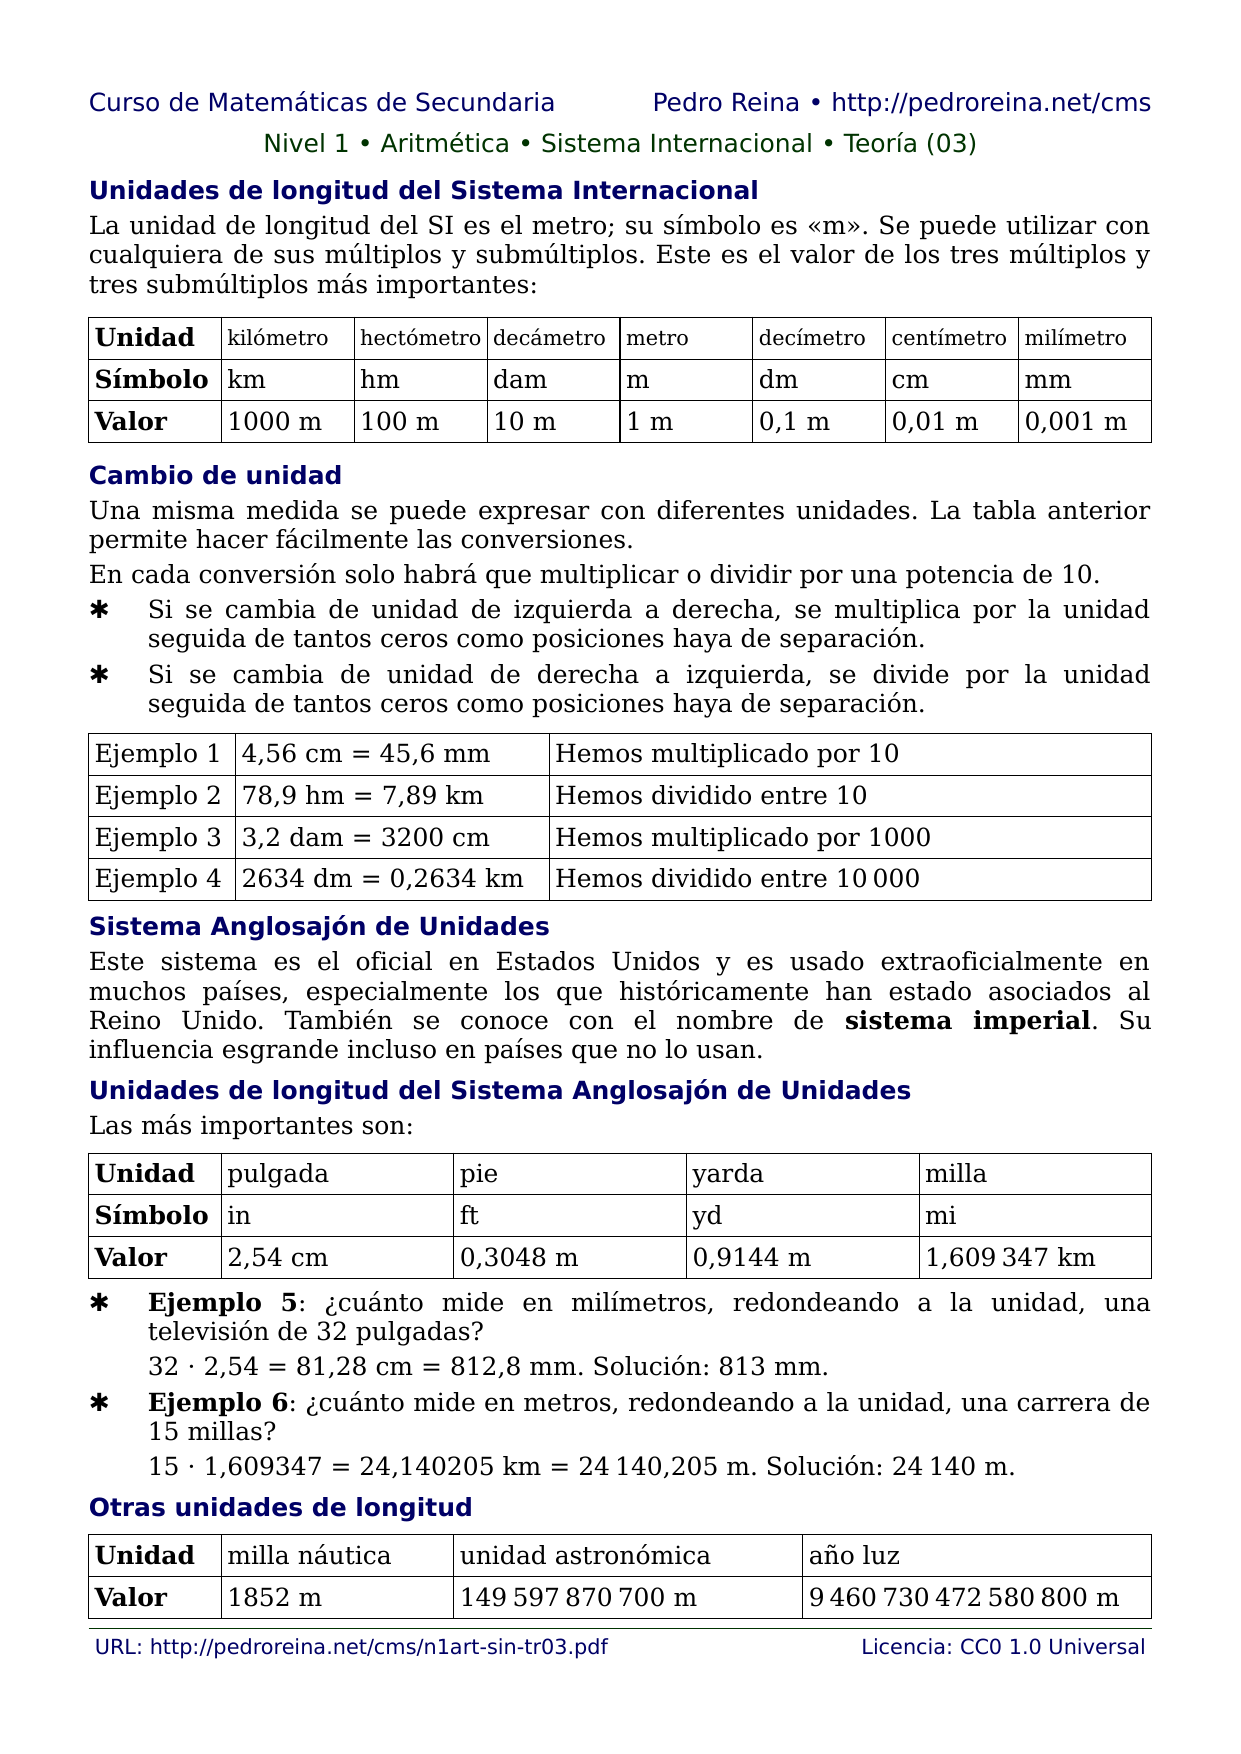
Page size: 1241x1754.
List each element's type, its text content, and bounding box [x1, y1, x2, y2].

table_cell 3,2 dam = 3200 cm [236, 817, 549, 858]
table_cell cm [886, 360, 1018, 400]
table_cell 2,54 cm [222, 1237, 453, 1278]
table_header 4,56 cm = 45,6 mm [236, 734, 549, 774]
table_cell ft [454, 1195, 686, 1236]
table_cell 78,9 hm = 7,89 km [236, 776, 549, 816]
table_header año luz [803, 1535, 1151, 1576]
table_header Unidad [89, 1154, 221, 1194]
table_cell Símbolo [89, 360, 221, 400]
text En cada conversión solo habrá que multiplicar o dividir por una potencia de 10. [88, 560, 1152, 589]
table_cell dm [753, 360, 885, 400]
table_header pulgada [222, 1154, 453, 1194]
text La unidad de longitud del SI es el metro; su símbolo es «m». Se puede utilizar con cualquiera de sus múltiplos y submúltiplos. Este es el valor de los tres múltiplos y tres submúltiplos más importantes: [88, 211, 1152, 299]
table_cell Símbolo [89, 1195, 221, 1236]
table_cell 1,609 347 km [920, 1237, 1151, 1278]
table_cell 0,1 m [753, 401, 885, 442]
text Las más importantes son: [88, 1111, 1152, 1141]
table_cell 9 460 730 472 580 800 m [803, 1577, 1151, 1618]
table_cell Ejemplo 4 [89, 859, 235, 899]
table_cell Ejemplo 3 [89, 817, 235, 858]
table_header yarda [687, 1154, 919, 1194]
table_header decámetro [488, 318, 619, 358]
table_header milla [920, 1154, 1151, 1194]
table_cell 1000 m [222, 401, 354, 442]
text Este sistema es el oficial en Estados Unidos y es usado extraoficialmente en muchos países, especialmente los que históricamente han estado asociados al Reino Unido. También se conoce con el nombre de sistema imperial. Su influencia esgrande incluso en países que no lo usan. [88, 948, 1152, 1064]
table_cell 2634 dm = 0,2634 km [236, 859, 549, 899]
table_header Unidad [89, 318, 221, 358]
table_cell 0,001 m [1019, 401, 1151, 442]
table_cell Valor [89, 1237, 221, 1278]
list Si se cambia de unidad de izquierda a derecha, se multiplica por la unidad seguida de tantos ceros como posiciones haya de separación. [88, 596, 1152, 654]
table_header Ejemplo 1 [89, 734, 235, 774]
table_header milla náutica [222, 1535, 453, 1576]
table_cell hm [355, 360, 487, 400]
table_cell in [222, 1195, 453, 1236]
text Nivel 1 • Aritmética • Sistema Internacional • Teoría (03) [88, 129, 1152, 159]
text Otras unidades de longitud [88, 1493, 1152, 1522]
table_cell 1 m [621, 401, 752, 442]
table_cell mi [920, 1195, 1151, 1236]
table_header hectómetro [355, 318, 487, 358]
list Ejemplo 6: ¿cuánto mide en metros, redondeando a la unidad, una carrera de 15 millas? [88, 1388, 1152, 1446]
text Unidades de longitud del Sistema Internacional [88, 176, 1152, 206]
list Si se cambia de unidad de derecha a izquierda, se divide por la unidad seguida de tantos ceros como posiciones haya de separación. [88, 660, 1152, 718]
table_header centímetro [886, 318, 1018, 358]
table_cell 0,01 m [886, 401, 1018, 442]
table_cell Valor [89, 1577, 221, 1618]
table_header milímetro [1019, 318, 1151, 358]
table_header unidad astronómica [454, 1535, 802, 1576]
text Curso de Matemáticas de Secundaria Pedro Reina • http://pedroreina.net/cms [88, 88, 1152, 118]
table_cell Hemos multiplicado por 1000 [550, 817, 1151, 858]
table_cell mm [1019, 360, 1151, 400]
table_cell 1852 m [222, 1577, 453, 1618]
text Unidades de longitud del Sistema Anglosajón de Unidades [88, 1076, 1152, 1106]
table_header kilómetro [222, 318, 354, 358]
table_header Hemos multiplicado por 10 [550, 734, 1151, 774]
table_cell m [621, 360, 752, 400]
table_cell km [222, 360, 354, 400]
table_cell 10 m [488, 401, 619, 442]
table_cell Hemos dividido entre 10 000 [550, 859, 1151, 899]
table_header decímetro [753, 318, 885, 358]
table_cell 0,9144 m [687, 1237, 919, 1278]
table_cell Ejemplo 2 [89, 776, 235, 816]
table_cell 149 597 870 700 m [454, 1577, 802, 1618]
table_cell dam [488, 360, 619, 400]
text Una misma medida se puede expresar con diferentes unidades. La tabla anterior permite hacer fácilmente las conversiones. [88, 496, 1152, 554]
text 32 · 2,54 = 81,28 cm = 812,8 mm. Solución: 813 mm. [88, 1352, 1152, 1382]
table_header pie [454, 1154, 686, 1194]
table_header metro [621, 318, 752, 358]
table_cell yd [687, 1195, 919, 1236]
table_cell 100 m [355, 401, 487, 442]
table_header Unidad [89, 1535, 221, 1576]
text 15 · 1,609347 = 24,140205 km = 24 140,205 m. Solución: 24 140 m. [88, 1452, 1152, 1481]
text Sistema Anglosajón de Unidades [88, 912, 1152, 942]
table_cell Valor [89, 401, 221, 442]
text Cambio de unidad [88, 461, 1152, 490]
list Ejemplo 5: ¿cuánto mide en milímetros, redondeando a la unidad, una televisión de 32 pulgadas? [88, 1288, 1152, 1347]
table_cell 0,3048 m [454, 1237, 686, 1278]
table_cell Hemos dividido entre 10 [550, 776, 1151, 816]
